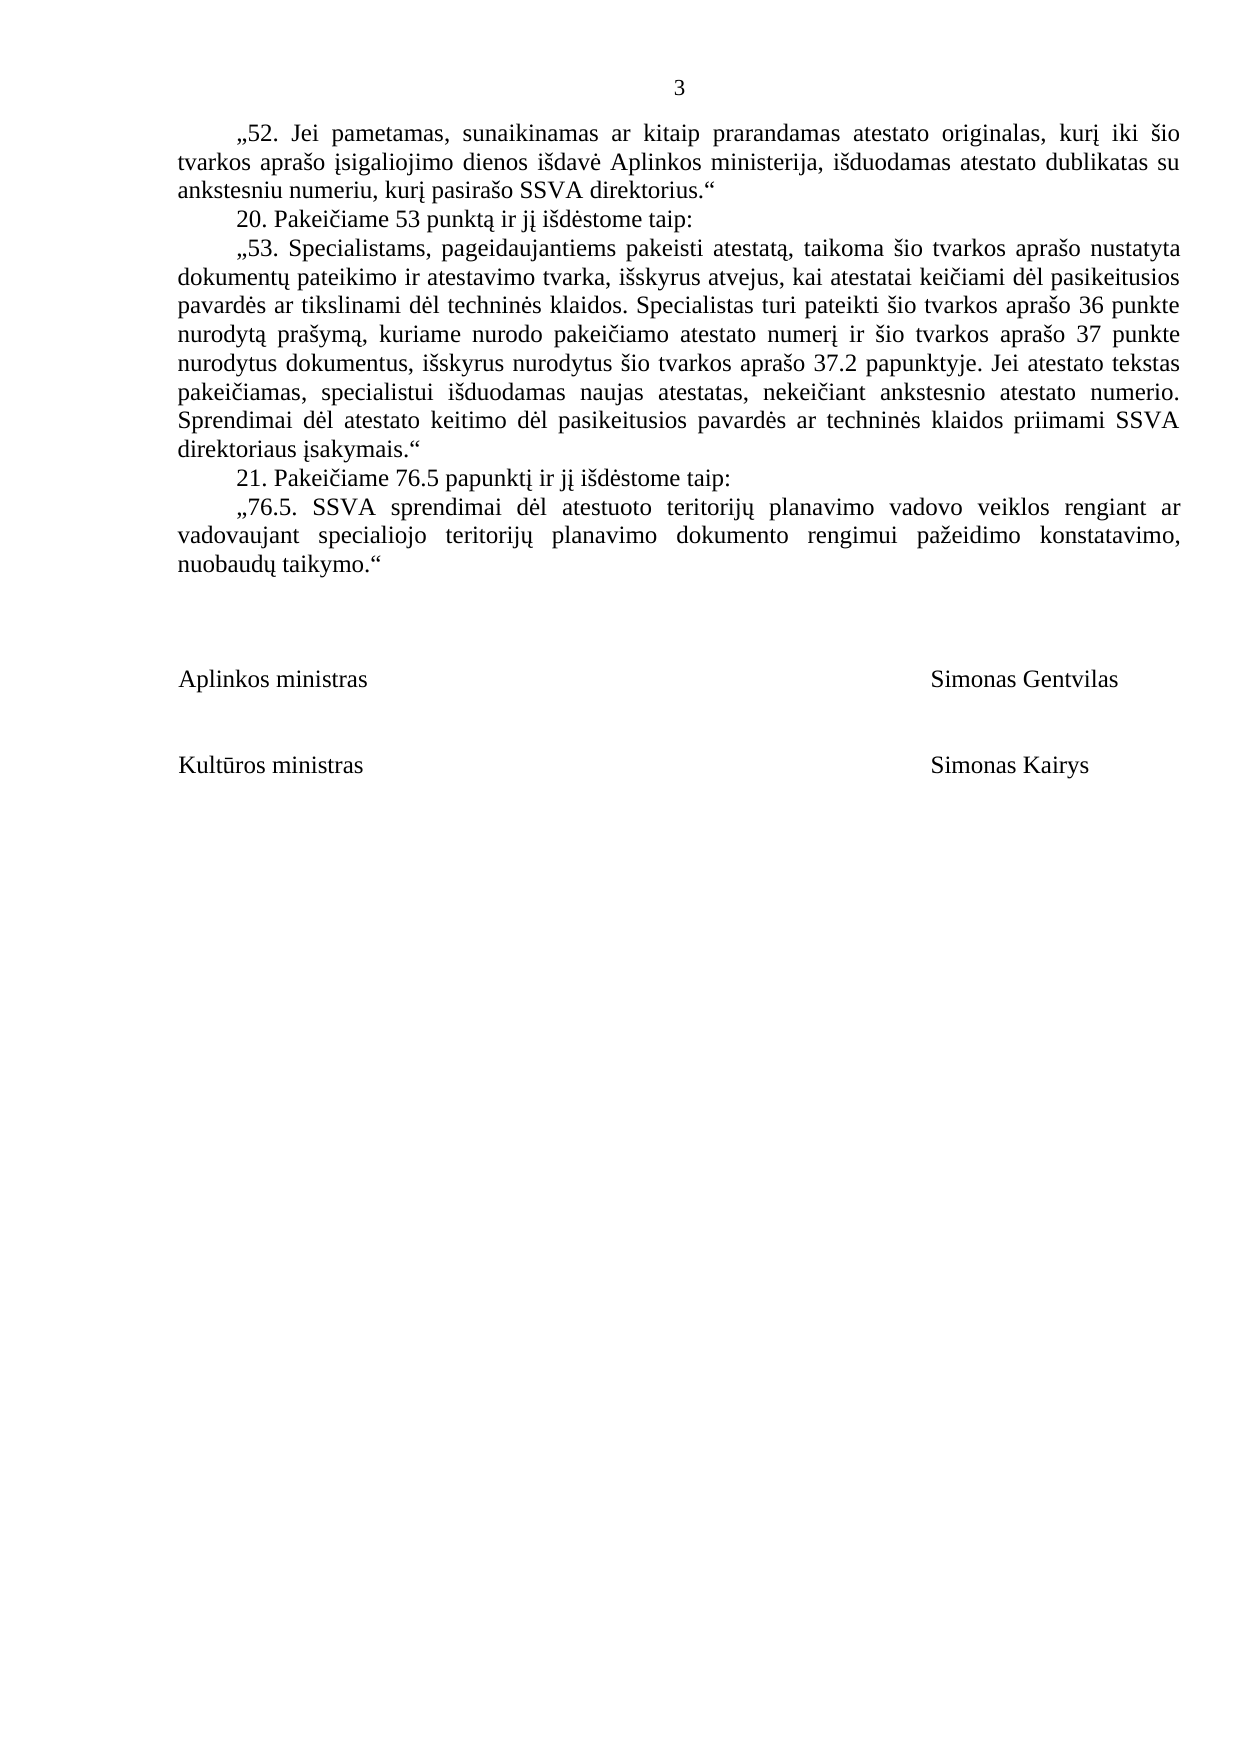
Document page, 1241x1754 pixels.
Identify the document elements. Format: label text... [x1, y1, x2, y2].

text 20. Pakeičiame 53 punktą ir jį išdėstome taip: [177, 204, 1181, 233]
text „53. Specialistams, pageidaujantiems pakeisti atestatą, taikoma šio tvarkos aprašo nustatyta dokumentų pateikimo ir atestavimo tvarka, išskyrus atvejus, kai atestatai keičiami dėl pasikeitusios pavardės ar tikslinami dėl techninės klaidos. Specialistas turi pateikti šio tvarkos aprašo 36 punkte nurodytą prašymą, kuriame nurodo pakeičiamo atestato numerį ir šio tvarkos aprašo 37 punkte nurodytus dokumentus, išskyrus nurodytus šio tvarkos aprašo 37.2 papunktyje. Jei atestato tekstas pakeičiamas, specialistui išduodamas naujas atestatas, nekeičiant ankstesnio atestato numerio. Sprendimai dėl atestato keitimo dėl pasikeitusios pavardės ar techninės klaidos priimami SSVA direktoriaus įsakymais.“ [177, 233, 1181, 463]
text „52. Jei pametamas, sunaikinamas ar kitaip prarandamas atestato originalas, kurį iki šio tvarkos aprašo įsigaliojimo dienos išdavė Aplinkos ministerija, išduodamas atestato dublikatas su ankstesniu numeriu, kurį pasirašo SSVA direktorius.“ [177, 118, 1181, 204]
text 21. Pakeičiame 76.5 papunktį ir jį išdėstome taip: [177, 463, 1181, 492]
text „76.5. SSVA sprendimai dėl atestuoto teritorijų planavimo vadovo veiklos rengiant ar vadovaujant specialiojo teritorijų planavimo dokumento rengimui pažeidimo konstatavimo, nuobaudų taikymo.“ [177, 492, 1181, 578]
text Kultūros ministras Simonas Kairys [178, 751, 1177, 779]
text Aplinkos ministras Simonas Gentvilas [178, 664, 1177, 693]
